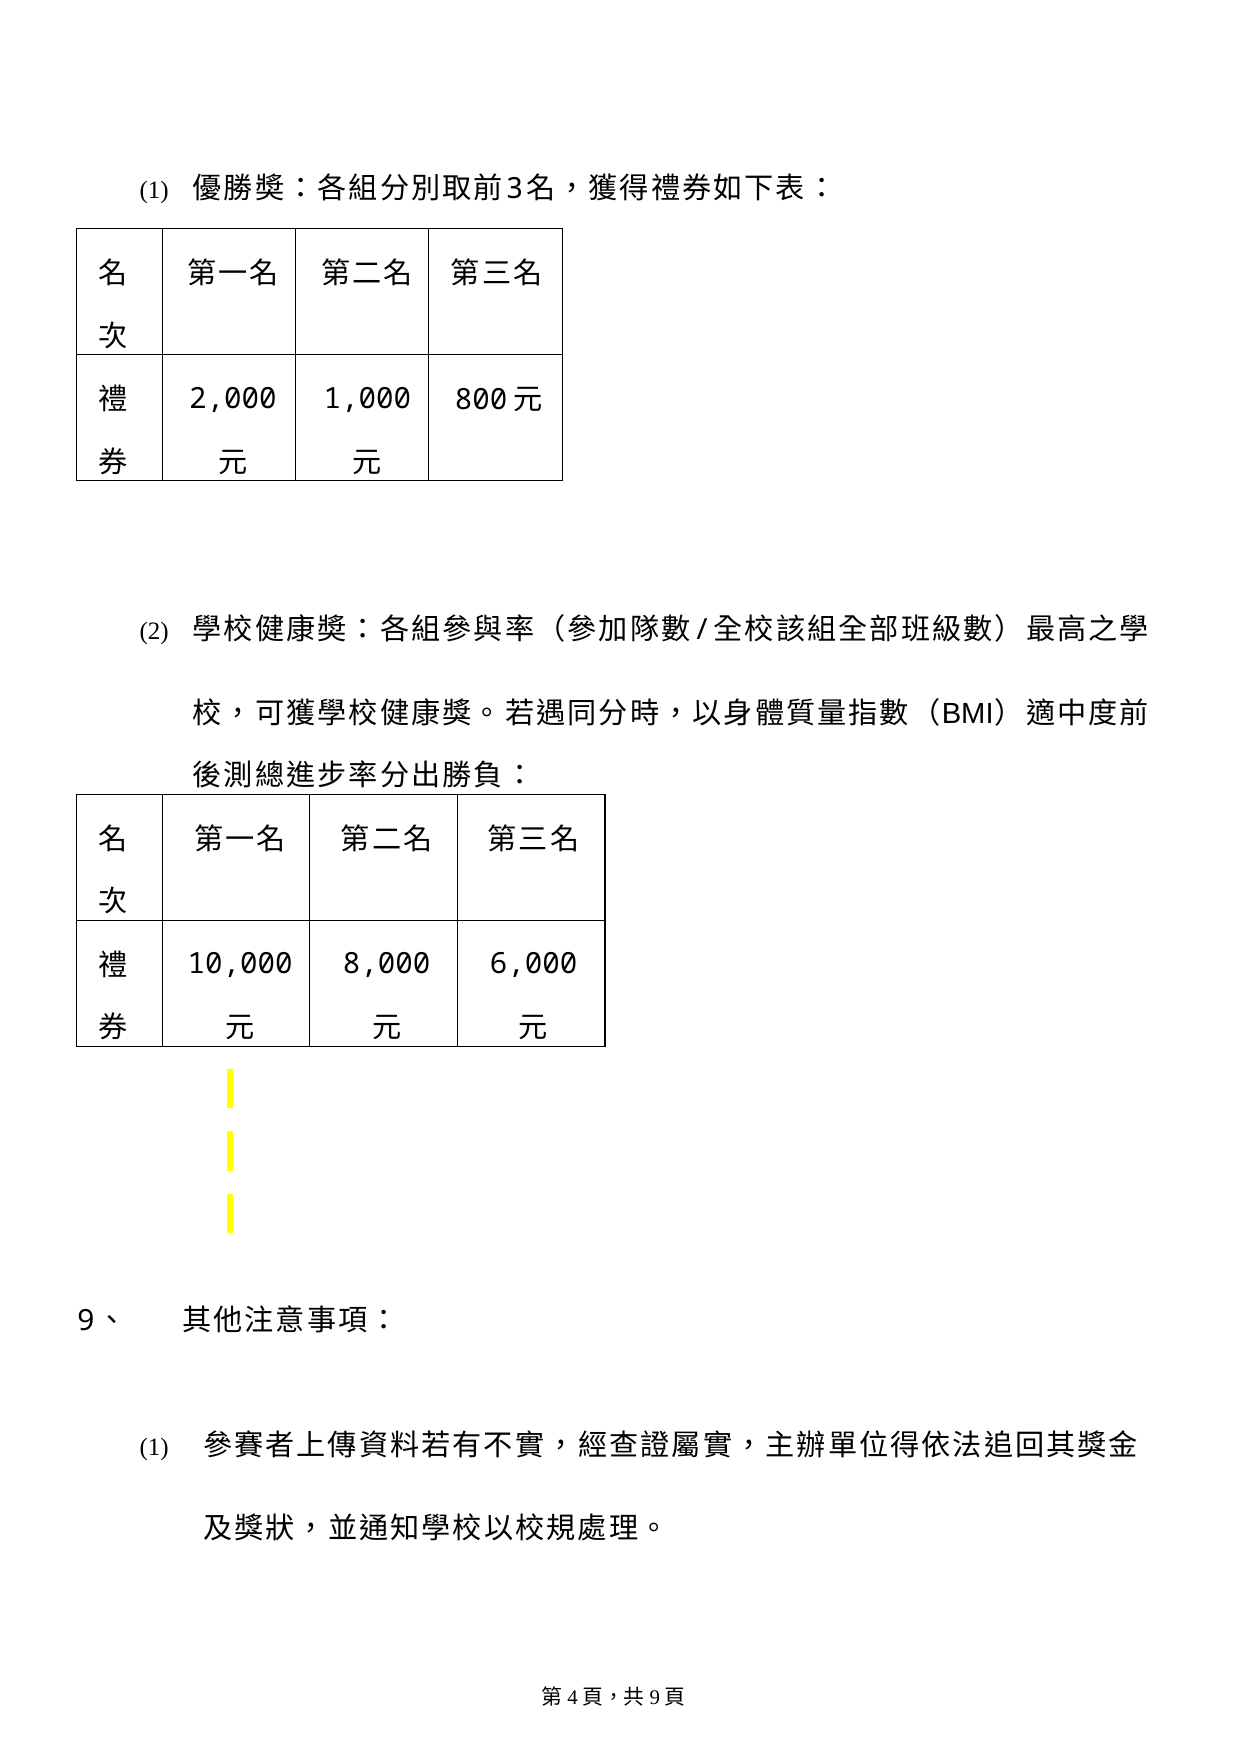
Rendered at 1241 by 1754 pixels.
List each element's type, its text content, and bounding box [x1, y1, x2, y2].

table_header 第二名 [310, 795, 457, 920]
table_header 第三名 [429, 229, 562, 354]
table_cell 10,000元 [163, 921, 309, 1046]
table_cell 8,000元 [310, 921, 457, 1046]
list 其他注意事項： [0, 1234, 1150, 1359]
table_header 名次 [77, 229, 162, 354]
table_header 名次 [77, 795, 162, 920]
table_header 第一名 [163, 229, 295, 354]
table_header 第二名 [296, 229, 428, 354]
list 優勝奬：各組分別取前3名，獲得禮券如下表： [136, 103, 1150, 228]
table_cell 6,000元 [458, 921, 604, 1046]
table_cell 2,000元 [163, 355, 295, 480]
table_header 第一名 [163, 795, 309, 920]
table_header 第三名 [458, 795, 604, 920]
table_cell 1,000元 [296, 355, 428, 480]
table_cell 800元 [429, 355, 562, 480]
list 參賽者上傳資料若有不實，經查證屬實，主辦單位得依法追回其獎金及獎狀，並通知學校以校規處理。 [136, 1359, 1150, 1547]
list 學校健康奬：各組參與率（參加隊數/全校該組全部班級數）最高之學校，可獲學校健康獎。若遇同分時，以身體質量指數（BMI）適中度前後測總進步率分出勝負： [136, 544, 1150, 794]
table_cell 禮券 [77, 921, 162, 1046]
table_cell 禮券 [77, 355, 162, 480]
